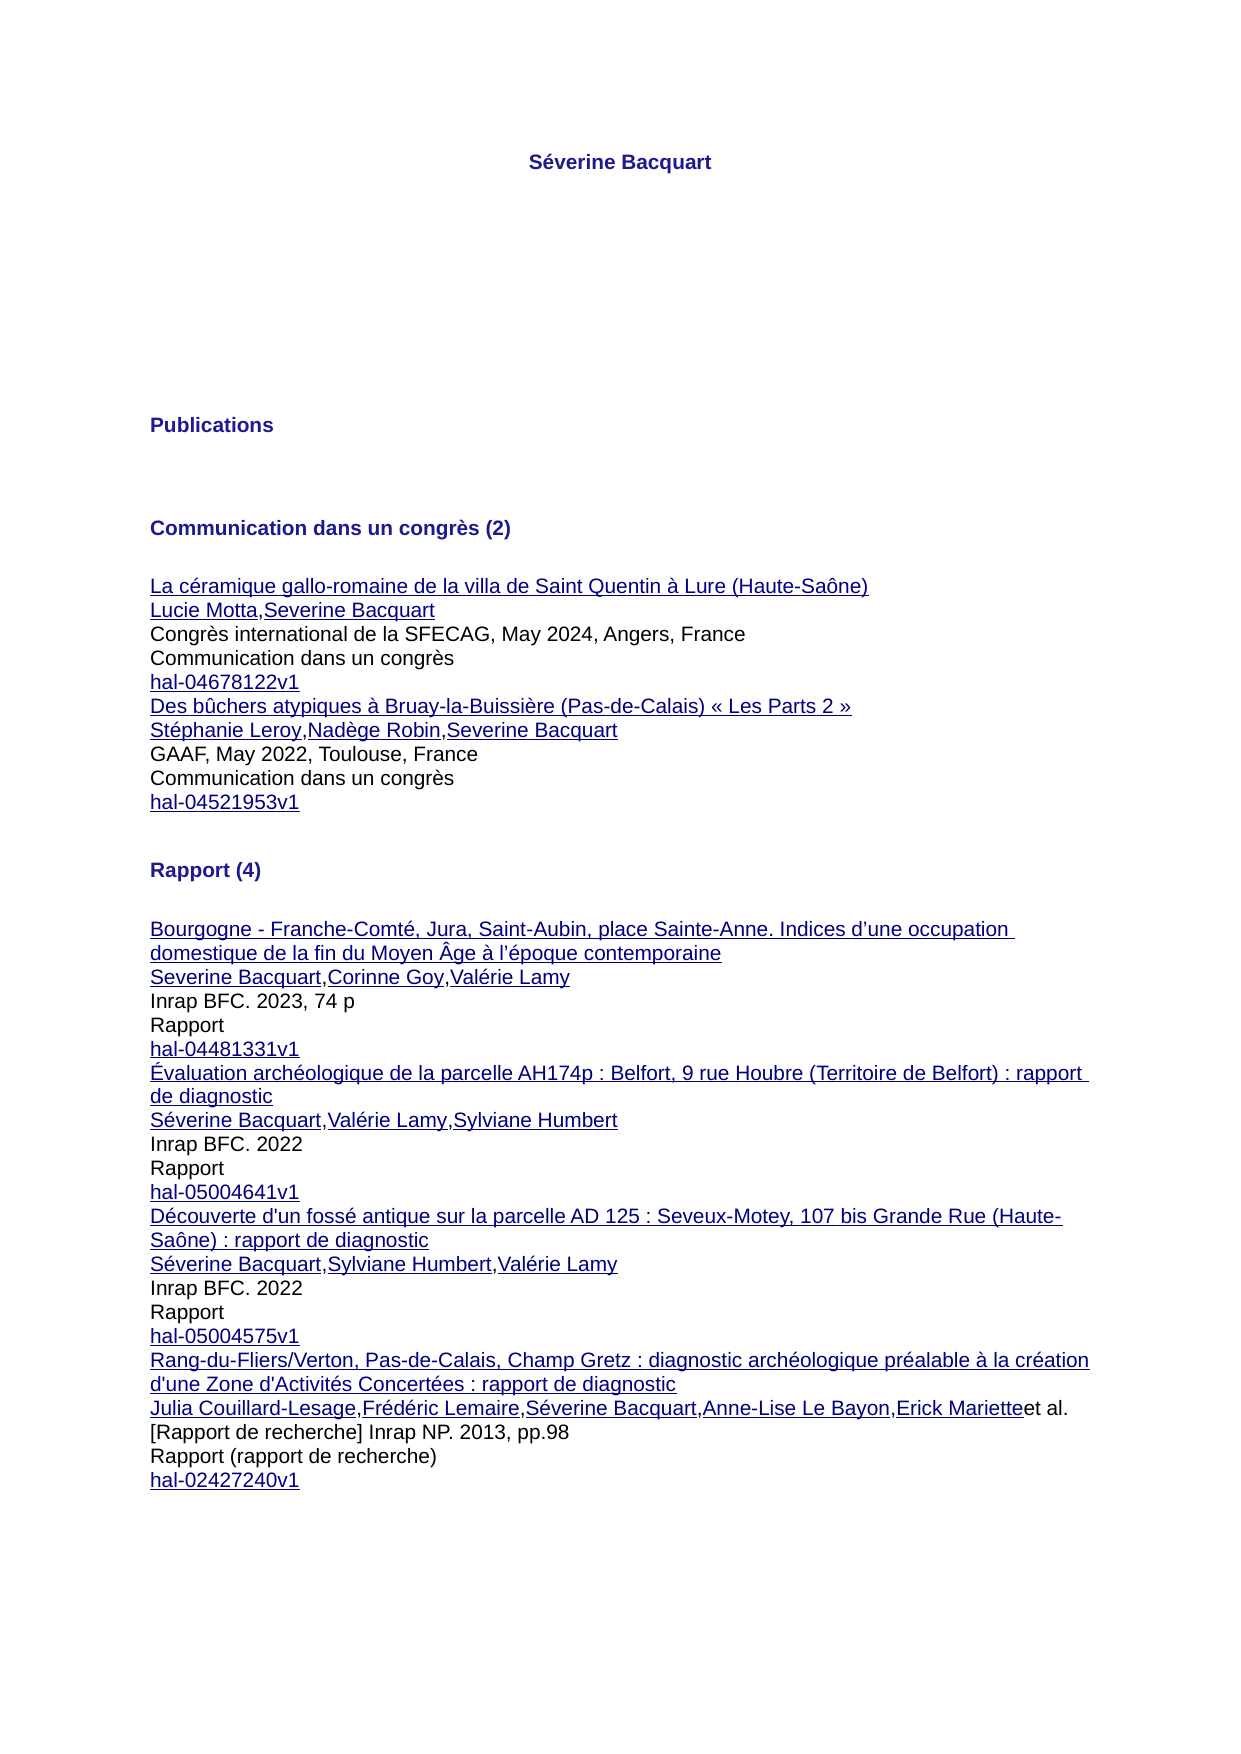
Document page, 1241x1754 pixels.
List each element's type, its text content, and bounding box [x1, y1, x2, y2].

subtitle Communication dans un congrès (2) [150, 516, 1090, 539]
table_cell Évaluation archéologique de la parcelle AH174p : Belfort, 9 rue Houbre (Territoire de Belfort) : rapport de diagnostic Séverine Bacquart,Valérie Lamy,Sylviane Humbert Inrap BFC. 2022 Rapport hal-05004641v1 [150, 1060, 1090, 1204]
table_header Bourgogne - Franche-Comté, Jura, Saint‑Aubin, place Sainte-Anne. Indices d’une occupation domestique de la fin du Moyen Âge à l’époque contemporaine Severine Bacquart,Corinne Goy,Valérie Lamy Inrap BFC. 2023, 74 p Rapport hal-04481331v1 [150, 917, 1090, 1060]
table_cell Découverte d'un fossé antique sur la parcelle AD 125 : Seveux-Motey, 107 bis Grande Rue (Haute-Saône) : rapport de diagnostic Séverine Bacquart,Sylviane Humbert,Valérie Lamy Inrap BFC. 2022 Rapport hal-05004575v1 [150, 1204, 1090, 1348]
table_cell Rang-du-Fliers/Verton, Pas-de-Calais, Champ Gretz : diagnostic archéologique préalable à la création [150, 1348, 1090, 1369]
subtitle Publications [150, 412, 1090, 436]
subtitle Rapport (4) [150, 858, 1090, 882]
table_cell d'une Zone d'Activités Concertées : rapport de diagnostic Julia Couillard-Lesage,Frédéric Lemaire,Séverine Bacquart,Anne-Lise Le Bayon,Erick Marietteet al. [Rapport de recherche] Inrap NP. 2013, pp.98 Rapport (rapport de recherche) hal-02427240v1 [150, 1370, 1090, 1492]
subtitle Séverine Bacquart [150, 150, 1090, 174]
table_cell Des bûchers atypiques à Bruay-la-Buissière (Pas-de-Calais) « Les Parts 2 » Stéphanie Leroy,Nadège Robin,Severine Bacquart GAAF, May 2022, Toulouse, France Communication dans un congrès hal-04521953v1 [150, 694, 1090, 813]
table_header La céramique gallo-romaine de la villa de Saint Quentin à Lure (Haute-Saône) Lucie Motta,Severine Bacquart Congrès international de la SFECAG, May 2024, Angers, France Communication dans un congrès hal-04678122v1 [150, 574, 1090, 694]
